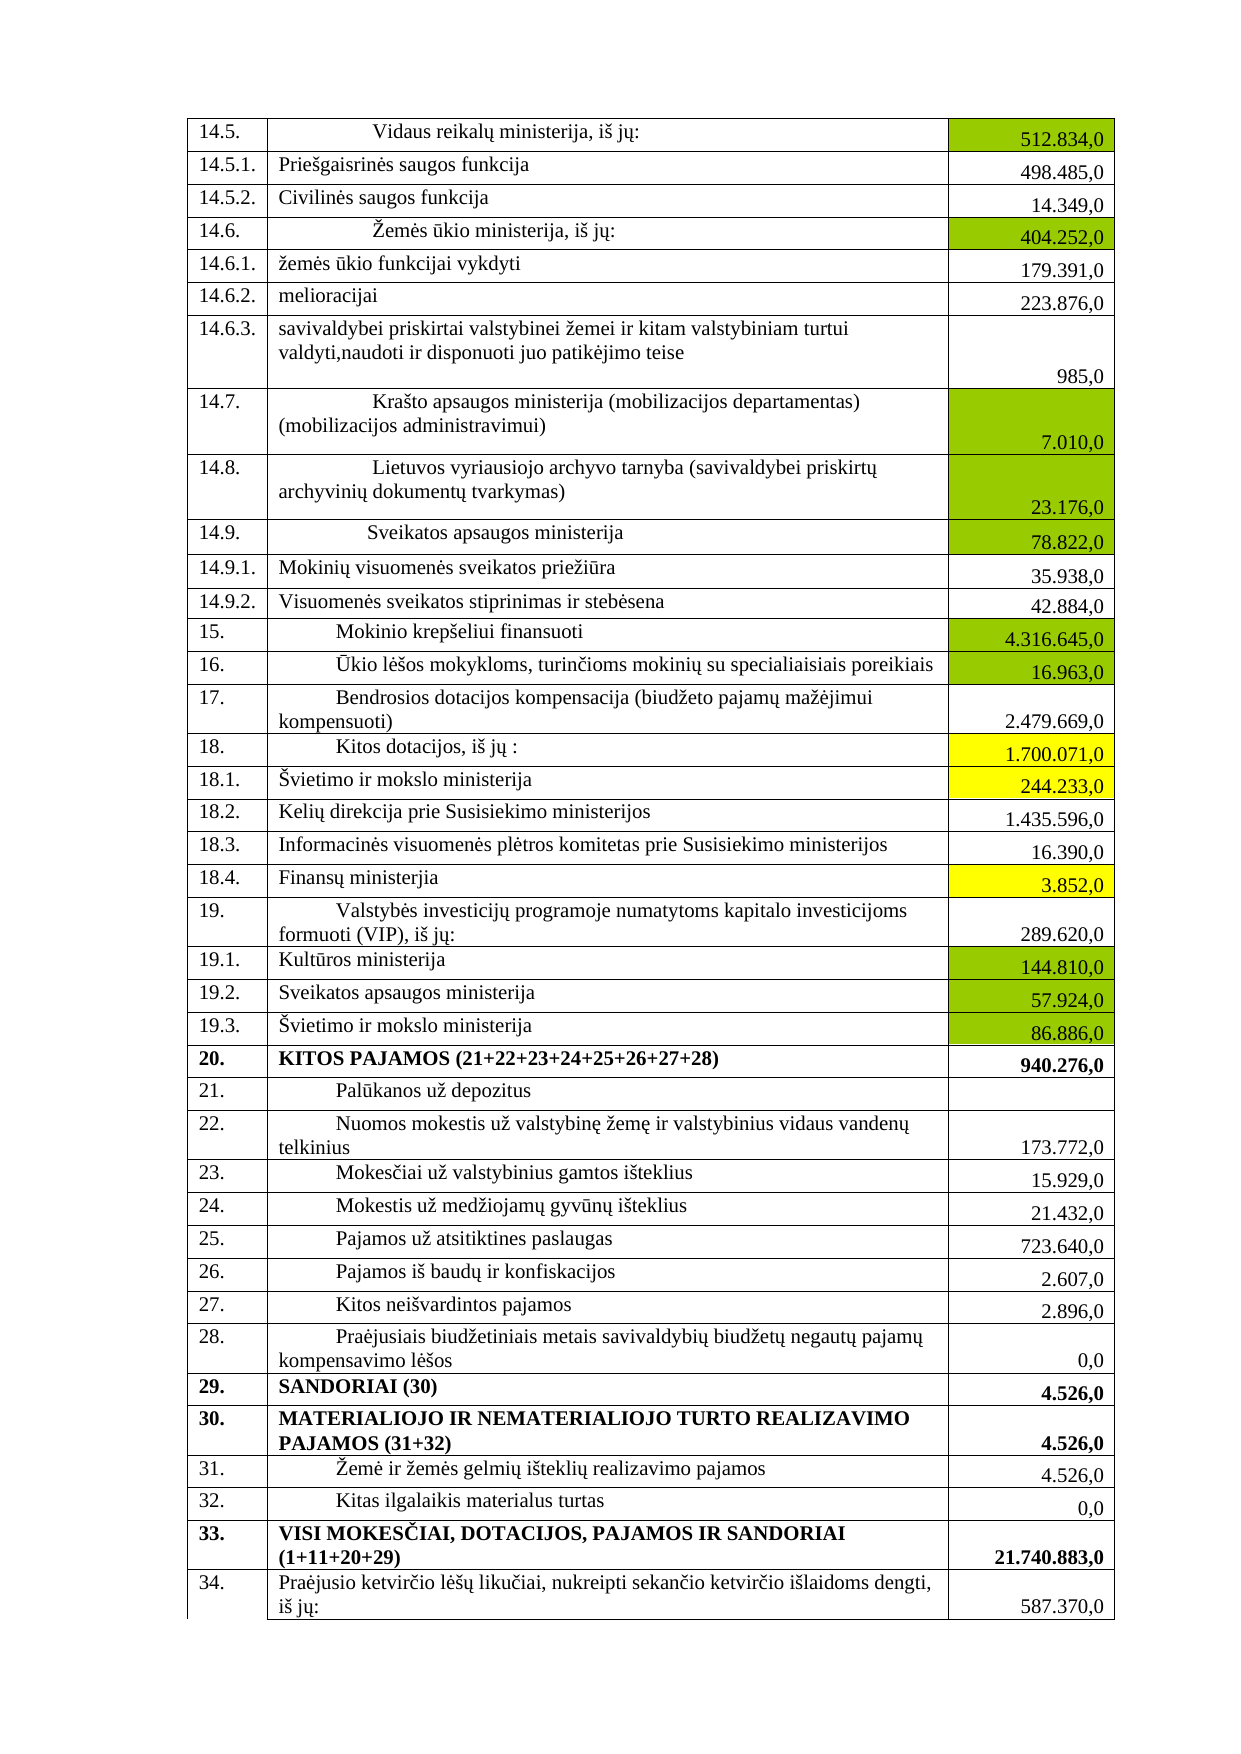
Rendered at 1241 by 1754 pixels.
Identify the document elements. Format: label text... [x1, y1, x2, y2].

table_cell 78.822,0 [949, 520, 1114, 554]
table_cell 35.938,0 [949, 555, 1114, 588]
table_cell 23.176,0 [949, 455, 1114, 519]
table_cell 15. [188, 619, 267, 651]
table_cell Žemės ūkio ministerija, iš jų: [268, 218, 948, 249]
table_cell VISI MOKESČIAI, DOTACIJOS, PAJAMOS IR SANDORIAI (1+11+20+29) [268, 1521, 948, 1569]
table_cell savivaldybei priskirtai valstybinei žemei ir kitam valstybiniam turtui valdyti,naudoti ir disponuoti juo patikėjimo teise [268, 316, 948, 388]
table_cell Valstybės investicijų programoje numatytoms kapitalo investicijoms formuoti (VIP), iš jų: [268, 898, 948, 946]
table_cell 29. [188, 1374, 267, 1405]
table_cell Mokesčiai už valstybinius gamtos išteklius [268, 1160, 948, 1192]
table_cell Praėjusio ketvirčio lėšų likučiai, nukreipti sekančio ketvirčio išlaidoms dengti, iš jų: [268, 1570, 948, 1618]
table_cell 32. [188, 1488, 267, 1520]
table_cell 20. [188, 1046, 267, 1077]
table_cell Visuomenės sveikatos stiprinimas ir stebėsena [268, 589, 948, 618]
table_cell 42.884,0 [949, 589, 1114, 618]
table_cell 18.2. [188, 800, 267, 831]
table_cell 14.5.1. [188, 152, 267, 184]
table_cell 14.5. [188, 119, 267, 151]
table_cell Kelių direkcija prie Susisiekimo ministerijos [268, 800, 948, 831]
table_cell 30. [188, 1406, 267, 1454]
table_cell Praėjusiais biudžetiniais metais savivaldybių biudžetų negautų pajamų kompensavimo lėšos [268, 1324, 948, 1372]
table_cell 19. [188, 898, 267, 946]
table_cell 14.6. [188, 218, 267, 249]
table_cell 14.5.2. [188, 185, 267, 217]
table_cell 0,0 [949, 1324, 1114, 1372]
table_cell 19.2. [188, 980, 267, 1012]
table_cell 1.700.071,0 [949, 734, 1114, 766]
table_cell Finansų ministerjia [268, 865, 948, 897]
table_cell 18.4. [188, 865, 267, 897]
table_cell 14.6.2. [188, 283, 267, 315]
table_cell 14.9.2. [188, 589, 267, 618]
table_cell 14.9. [188, 520, 267, 554]
table_cell [949, 1078, 1114, 1110]
table_cell 4.526,0 [949, 1456, 1114, 1487]
table_cell Sveikatos apsaugos ministerija [268, 980, 948, 1012]
table_cell Kitas ilgalaikis materialus turtas [268, 1488, 948, 1520]
table_cell 19.3. [188, 1013, 267, 1044]
table_cell Krašto apsaugos ministerija (mobilizacijos departamentas)(mobilizacijos administravimui) [268, 389, 948, 454]
table_cell 144.810,0 [949, 947, 1114, 979]
table_cell Mokinių visuomenės sveikatos priežiūra [268, 555, 948, 588]
table_cell 16.963,0 [949, 652, 1114, 684]
table_cell Civilinės saugos funkcija [268, 185, 948, 217]
table_cell Lietuvos vyriausiojo archyvo tarnyba (savivaldybei priskirtų archyvinių dokumentų tvarkymas) [268, 455, 948, 519]
table_cell 498.485,0 [949, 152, 1114, 184]
table_cell 14.349,0 [949, 185, 1114, 217]
table_cell 404.252,0 [949, 218, 1114, 249]
table_cell KITOS PAJAMOS (21+22+23+24+25+26+27+28) [268, 1046, 948, 1077]
table_cell 86.886,0 [949, 1013, 1114, 1044]
table_cell 28. [188, 1324, 267, 1372]
table_cell Informacinės visuomenės plėtros komitetas prie Susisiekimo ministerijos [268, 832, 948, 864]
table_cell 7.010,0 [949, 389, 1114, 454]
table_cell Pajamos už atsitiktines paslaugas [268, 1226, 948, 1258]
table_cell 0,0 [949, 1488, 1114, 1520]
table_cell 22. [188, 1111, 267, 1159]
table_cell 2.479.669,0 [949, 685, 1114, 733]
table_cell 14.7. [188, 389, 267, 454]
table_cell Sveikatos apsaugos ministerija [268, 520, 948, 554]
table_cell 23. [188, 1160, 267, 1192]
table_cell 34. [188, 1570, 267, 1618]
table_cell 18. [188, 734, 267, 766]
table_cell Ūkio lėšos mokykloms, turinčioms mokinių su specialiaisiais poreikiais [268, 652, 948, 684]
table_cell Nuomos mokestis už valstybinę žemę ir valstybinius vidaus vandenų telkinius [268, 1111, 948, 1159]
table_cell SANDORIAI (30) [268, 1374, 948, 1405]
table_cell 15.929,0 [949, 1160, 1114, 1192]
table_cell 2.896,0 [949, 1292, 1114, 1323]
table_cell žemės ūkio funkcijai vykdyti [268, 250, 948, 282]
table_cell 14.6.3. [188, 316, 267, 388]
table_cell 57.924,0 [949, 980, 1114, 1012]
table_cell 19.1. [188, 947, 267, 979]
table_cell 16.390,0 [949, 832, 1114, 864]
table_cell 25. [188, 1226, 267, 1258]
table_cell 18.3. [188, 832, 267, 864]
table_cell Pajamos iš baudų ir konfiskacijos [268, 1259, 948, 1291]
table_cell 173.772,0 [949, 1111, 1114, 1159]
table_cell 4.526,0 [949, 1406, 1114, 1454]
table_cell 723.640,0 [949, 1226, 1114, 1258]
table_cell 18.1. [188, 767, 267, 798]
table_cell 17. [188, 685, 267, 733]
table_cell Bendrosios dotacijos kompensacija (biudžeto pajamų mažėjimui kompensuoti) [268, 685, 948, 733]
table_cell Švietimo ir mokslo ministerija [268, 1013, 948, 1044]
table_cell 26. [188, 1259, 267, 1291]
table_cell Vidaus reikalų ministerija, iš jų: [268, 119, 948, 151]
table_cell melioracijai [268, 283, 948, 315]
table_cell 31. [188, 1456, 267, 1487]
table_cell 179.391,0 [949, 250, 1114, 282]
table_cell 16. [188, 652, 267, 684]
table_cell 223.876,0 [949, 283, 1114, 315]
table_cell 14.6.1. [188, 250, 267, 282]
table_cell 1.435.596,0 [949, 800, 1114, 831]
table_cell Palūkanos už depozitus [268, 1078, 948, 1110]
table_cell 985,0 [949, 316, 1114, 388]
table_cell 244.233,0 [949, 767, 1114, 798]
table_cell Kitos dotacijos, iš jų : [268, 734, 948, 766]
table_cell 21.740.883,0 [949, 1521, 1114, 1569]
table_cell 289.620,0 [949, 898, 1114, 946]
table_cell 4.316.645,0 [949, 619, 1114, 651]
table_cell 587.370,0 [949, 1570, 1114, 1618]
table_cell 33. [188, 1521, 267, 1569]
table_cell 27. [188, 1292, 267, 1323]
table_cell Kultūros ministerija [268, 947, 948, 979]
table_cell 24. [188, 1193, 267, 1225]
table_cell 2.607,0 [949, 1259, 1114, 1291]
table_cell 21.432,0 [949, 1193, 1114, 1225]
table_cell MATERIALIOJO IR NEMATERIALIOJO TURTO REALIZAVIMO PAJAMOS (31+32) [268, 1406, 948, 1454]
table_cell Švietimo ir mokslo ministerija [268, 767, 948, 798]
table_cell 3.852,0 [949, 865, 1114, 897]
table_cell 21. [188, 1078, 267, 1110]
table_cell 4.526,0 [949, 1374, 1114, 1405]
table_cell 940.276,0 [949, 1046, 1114, 1077]
table_cell 512.834,0 [949, 119, 1114, 151]
table_cell Priešgaisrinės saugos funkcija [268, 152, 948, 184]
table_cell Mokinio krepšeliui finansuoti [268, 619, 948, 651]
table_cell 14.9.1. [188, 555, 267, 588]
table_cell Žemė ir žemės gelmių išteklių realizavimo pajamos [268, 1456, 948, 1487]
table_cell Mokestis už medžiojamų gyvūnų išteklius [268, 1193, 948, 1225]
table_cell 14.8. [188, 455, 267, 519]
table_cell Kitos neišvardintos pajamos [268, 1292, 948, 1323]
